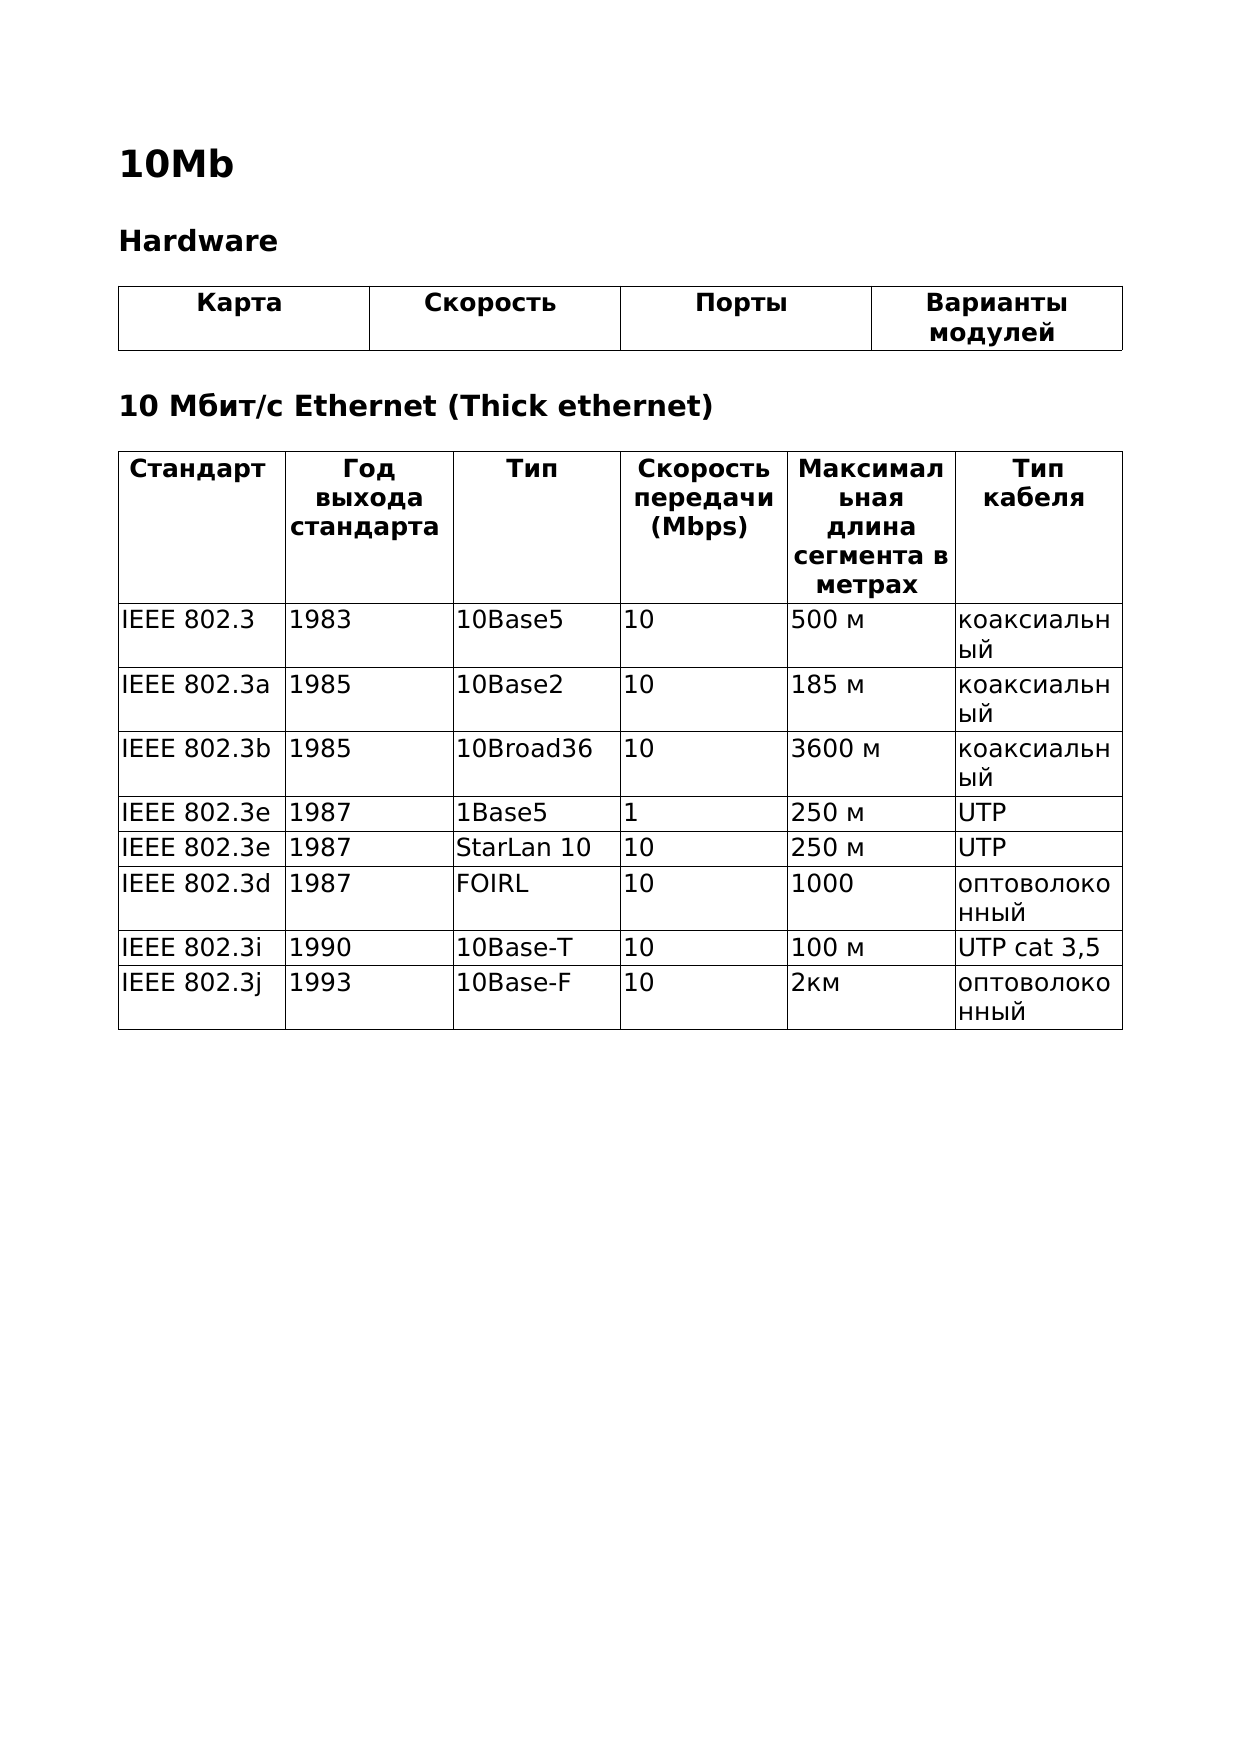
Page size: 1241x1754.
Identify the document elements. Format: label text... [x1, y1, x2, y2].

table_cell 10 [621, 732, 787, 796]
table_cell IEEE 802.3e [119, 832, 285, 866]
subtitle Hardware [118, 224, 1122, 258]
table_cell 1993 [286, 966, 453, 1029]
table_cell StarLan 10 [454, 832, 620, 866]
table_cell 10 [621, 604, 787, 667]
table_cell IEEE 802.3b [119, 732, 285, 796]
table_cell 250 м [788, 832, 955, 866]
table_cell 10 [621, 867, 787, 930]
table_cell 500 м [788, 604, 955, 667]
table_cell 10 [621, 931, 787, 965]
table_cell 1985 [286, 732, 453, 796]
subtitle 10Mb [118, 143, 1122, 187]
table_cell 1987 [286, 867, 453, 930]
table_cell UTP [956, 832, 1122, 866]
table_header Тип [454, 452, 620, 603]
table_header Варианты модулей [872, 287, 1122, 350]
table_cell 10 [621, 832, 787, 866]
table_cell IEEE 802.3 [119, 604, 285, 667]
table_header Карта [119, 287, 369, 350]
table_cell IEEE 802.3j [119, 966, 285, 1029]
table_cell 10Broad36 [454, 732, 620, 796]
table_cell 2км [788, 966, 955, 1029]
table_header Скорость передачи (Мbps) [621, 452, 787, 603]
table_cell коаксиальный [956, 604, 1122, 667]
table_cell 1Base5 [454, 797, 620, 831]
table_cell FOIRL [454, 867, 620, 930]
table_header Тип кабеля [956, 452, 1122, 603]
table_header Стандарт [119, 452, 285, 603]
table_header Максимальная длина сегмента в метрах [788, 452, 955, 603]
table_cell 3600 м [788, 732, 955, 796]
table_cell 1990 [286, 931, 453, 965]
table_cell 10Base-F [454, 966, 620, 1029]
table_cell 1 [621, 797, 787, 831]
table_cell 1985 [286, 668, 453, 731]
table_cell 100 м [788, 931, 955, 965]
table_cell коаксиальный [956, 668, 1122, 731]
table_cell 10Base5 [454, 604, 620, 667]
table_cell UTP cat 3,5 [956, 931, 1122, 965]
table_cell 1983 [286, 604, 453, 667]
table_cell 10 [621, 668, 787, 731]
table_cell 185 м [788, 668, 955, 731]
table_cell 1987 [286, 832, 453, 866]
table_cell IEEE 802.3d [119, 867, 285, 930]
table_header Год выхода стандарта [286, 452, 453, 603]
table_cell коаксиальный [956, 732, 1122, 796]
table_cell IEEE 802.3e [119, 797, 285, 831]
table_cell 1987 [286, 797, 453, 831]
table_cell 10Base2 [454, 668, 620, 731]
table_cell UTP [956, 797, 1122, 831]
table_cell оптоволоконный [956, 966, 1122, 1029]
table_cell IEEE 802.3а [119, 668, 285, 731]
table_cell 10Base-Т [454, 931, 620, 965]
table_header Порты [621, 287, 871, 350]
table_cell IEEE 802.3i [119, 931, 285, 965]
subtitle 10 Мбит/с Ethernet (Thick ethernet) [118, 390, 1122, 424]
table_cell 250 м [788, 797, 955, 831]
table_cell 1000 [788, 867, 955, 930]
table_cell оптоволоконный [956, 867, 1122, 930]
table_header Скорость [370, 287, 620, 350]
table_cell 10 [621, 966, 787, 1029]
